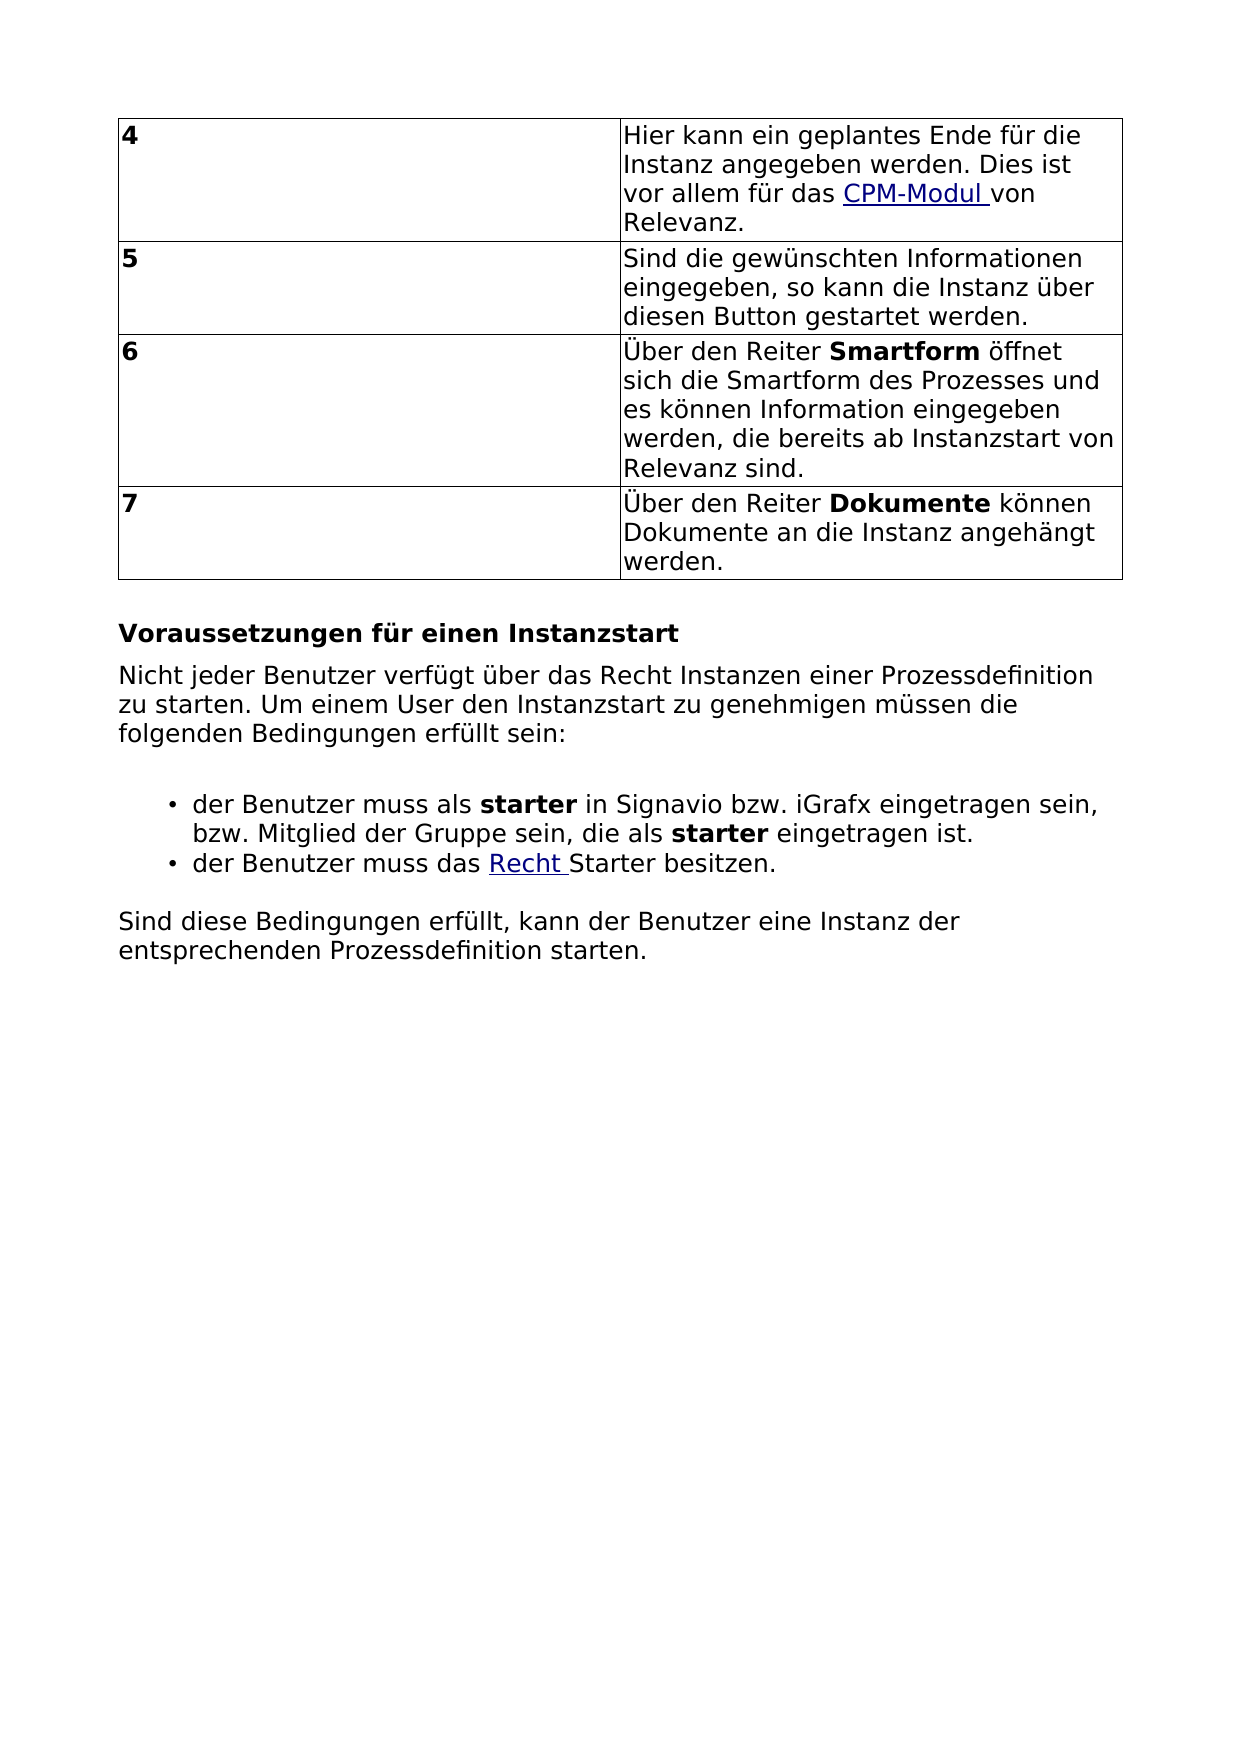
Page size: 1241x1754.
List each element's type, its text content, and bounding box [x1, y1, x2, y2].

table_cell 4 [119, 119, 620, 241]
table_cell 5 [119, 242, 620, 334]
text Sind diese Bedingungen erfüllt, kann der Benutzer eine Instanz der entsprechenden Prozessdefinition starten. [118, 907, 1122, 966]
list der Benutzer muss als starter in Signavio bzw. iGrafx eingetragen sein, bzw. Mitglied der Gruppe sein, die als starter eingetragen ist. [177, 790, 1122, 849]
table_cell Über den Reiter Smartform öffnet sich die Smartform des Prozesses und es können Information eingegeben werden, die bereits ab Instanzstart von Relevanz sind. [621, 335, 1122, 486]
table_cell Sind die gewünschten Informationen eingegeben, so kann die Instanz über diesen Button gestartet werden. [621, 242, 1122, 334]
table_cell 7 [119, 487, 620, 579]
subtitle Voraussetzungen für einen Instanzstart [118, 619, 1122, 648]
list der Benutzer muss das Recht Starter besitzen. [177, 849, 1122, 878]
table_cell Hier kann ein geplantes Ende für die Instanz angegeben werden. Dies ist vor allem für das CPM-Modul von Relevanz. [621, 119, 1122, 241]
text Nicht jeder Benutzer verfügt über das Recht Instanzen einer Prozessdefinition zu starten. Um einem User den Instanzstart zu genehmigen müssen die folgenden Bedingungen erfüllt sein: [118, 661, 1122, 748]
table_cell Über den Reiter Dokumente können Dokumente an die Instanz angehängt werden. [621, 487, 1122, 579]
table_cell 6 [119, 335, 620, 486]
